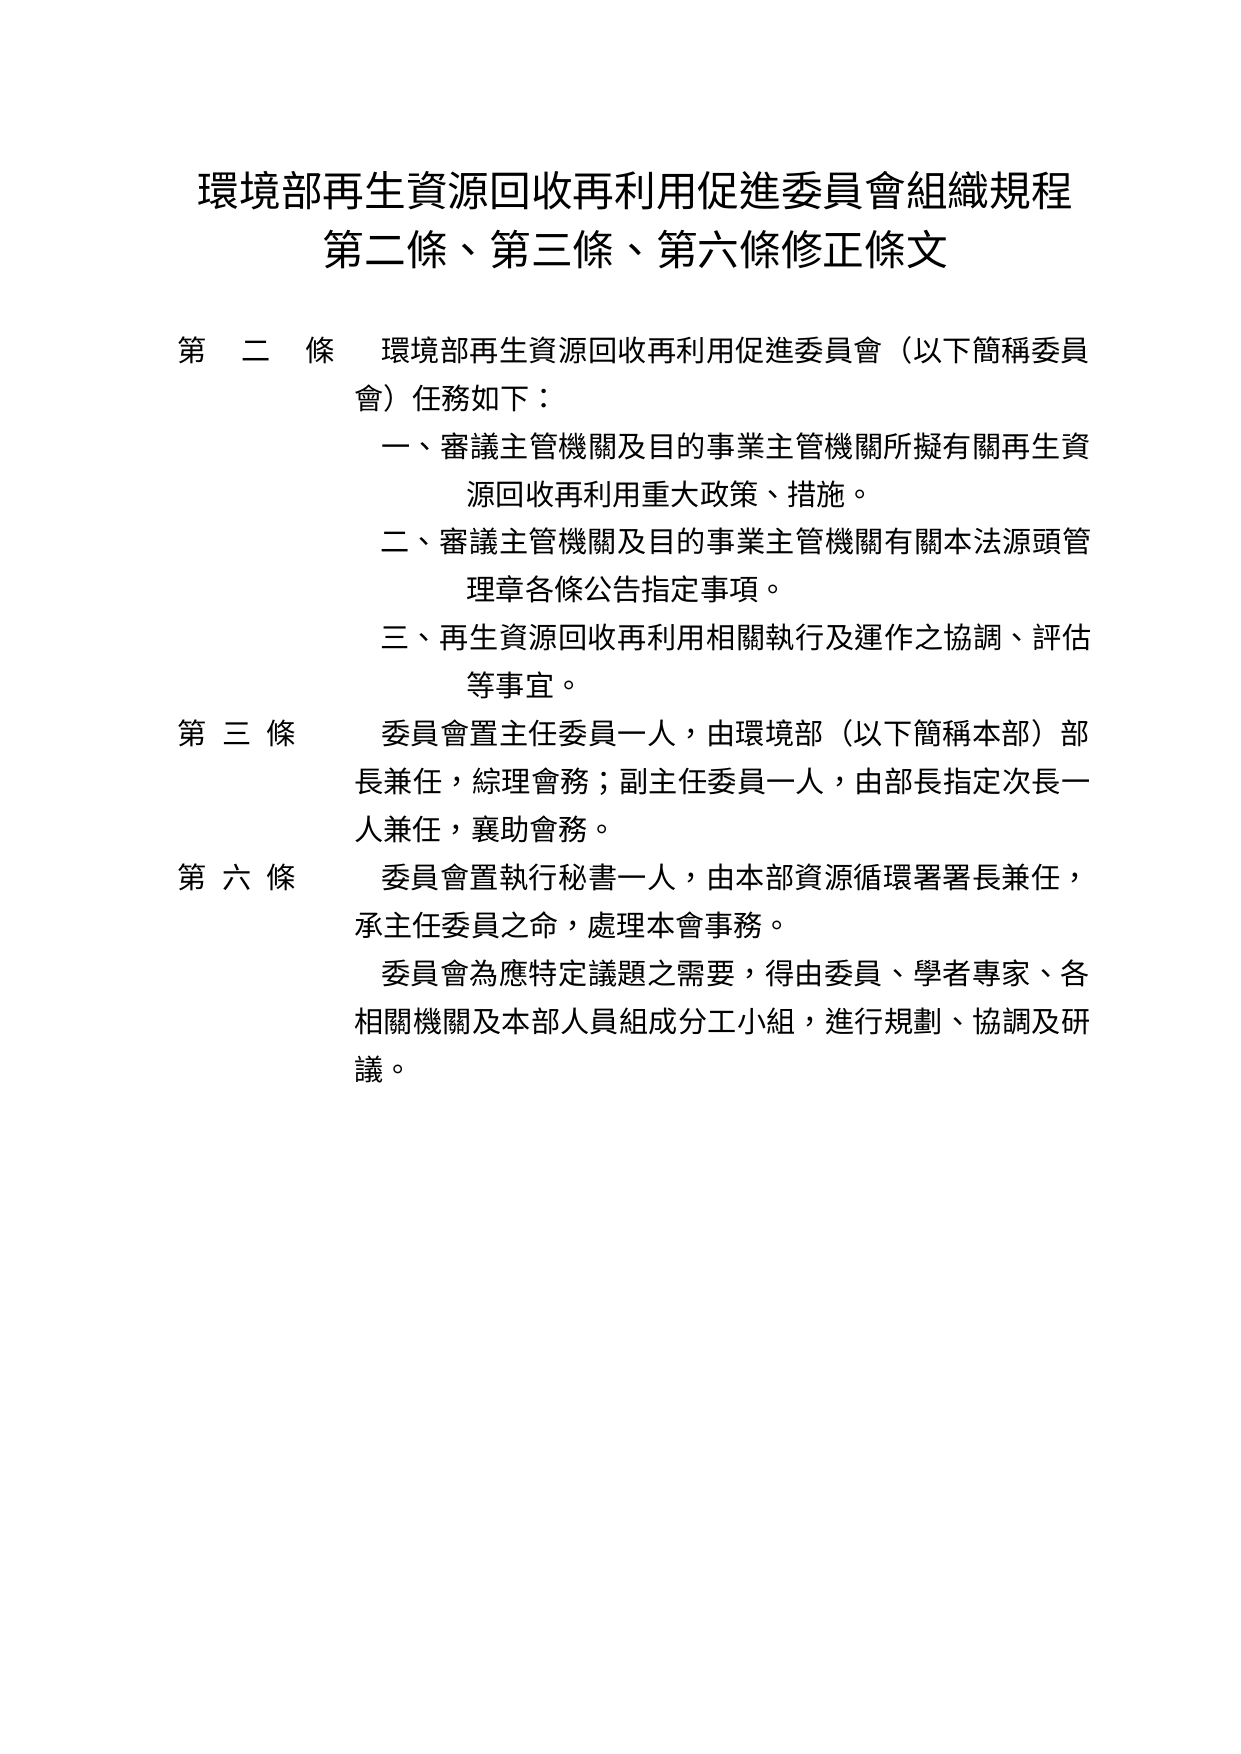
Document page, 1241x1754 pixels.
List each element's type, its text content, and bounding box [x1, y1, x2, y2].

table_cell 委員會置執行秘書一人，由本部資源循環署署長兼任，承主任委員之命，處理本會事務。 委員會為應特定議題之需要，得由委員、學者專家、各相關機關及本部人員組成分工小組，進行規劃、協調及研議。 [354, 850, 1092, 1089]
table_cell 第 三 條 [183, 706, 354, 850]
table_cell 第 六 條 [183, 850, 354, 1089]
table_header 環境部再生資源回收再利用促進委員會（以下簡稱委員會）任務如下： 一、審議主管機關及目的事業主管機關所擬有關再生資源回收再利用重大政策、措施。 二、審議主管機關及目的事業主管機關有關本法源頭管理章各條公告指定事項。 三、再生資源回收再利用相關執行及運作之協調、評估等事宜。 [354, 323, 1092, 706]
table_header 第 二 條 [183, 323, 354, 706]
table_header 環境部再生資源回收再利用促進委員會組織規程第二條、第三條、第六條修正條文 [177, 148, 1093, 289]
table_cell [177, 289, 1093, 323]
table_cell 委員會置主任委員一人，由環境部（以下簡稱本部）部長兼任，綜理會務；副主任委員一人，由部長指定次長一人兼任，襄助會務。 [354, 706, 1092, 850]
